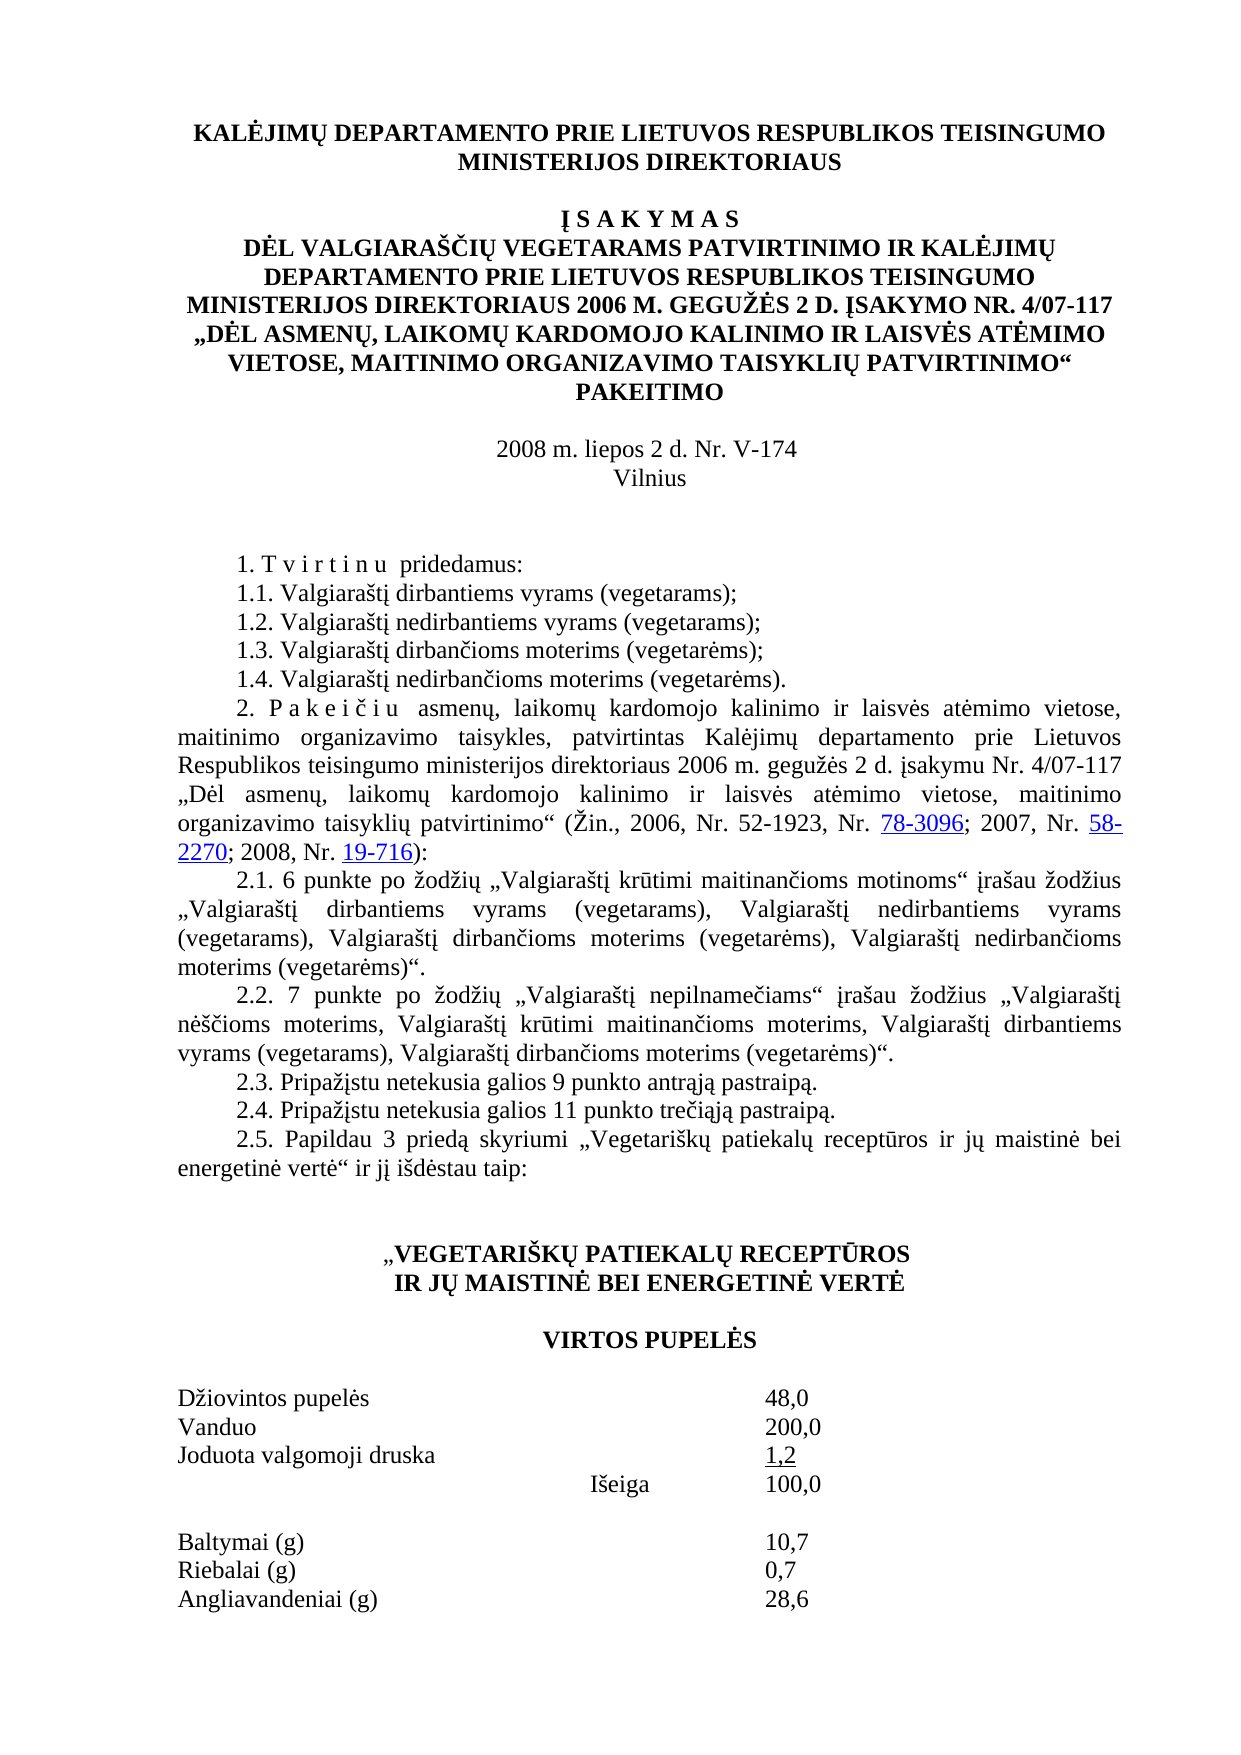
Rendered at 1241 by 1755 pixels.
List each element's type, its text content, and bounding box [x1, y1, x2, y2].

text 1.1. Valgiaraštį dirbantiems vyrams (vegetarams); [177, 578, 1122, 607]
text 1.3. Valgiaraštį dirbančioms moterims (vegetarėms); [177, 636, 1122, 664]
text Baltymai (g) 10,7 [177, 1527, 1122, 1556]
text 1. Tvirtinu pridedamus: [177, 549, 1122, 578]
text 2.4. Pripažįstu netekusia galios 11 punkto trečiąją pastraipą. [177, 1096, 1122, 1124]
text Džiovintos pupelės 48,0 [177, 1383, 1122, 1412]
text Vanduo 200,0 [177, 1412, 1122, 1441]
text ĮSAKYMAS [177, 204, 1122, 233]
text KALĖJIMŲ DEPARTAMENTO PRIE LIETUVOS RESPUBLIKOS TEISINGUMO MINISTERIJOS DIREKTORIAUS [177, 118, 1122, 176]
text Išeiga 100,0 [590, 1469, 1122, 1498]
text 2.5. Papildau 3 priedą skyriumi „Vegetariškų patiekalų receptūros ir jų maistinė bei energetinė vertė“ ir jį išdėstau taip: [177, 1124, 1122, 1182]
text 2.1. 6 punkte po žodžių „Valgiaraštį krūtimi maitinančioms motinoms“ įrašau žodžius „Valgiaraštį dirbantiems vyrams (vegetarams), Valgiaraštį nedirbantiems vyrams (vegetarams), Valgiaraštį dirbančioms moterims (vegetarėms), Valgiaraštį nedirbančioms moterims (vegetarėms)“. [177, 866, 1122, 981]
text VIRTOS PUPELĖS [177, 1326, 1122, 1354]
text Vilnius [177, 463, 1122, 492]
text 2.2. 7 punkte po žodžių „Valgiaraštį nepilnamečiams“ įrašau žodžius „Valgiaraštį nėščioms moterims, Valgiaraštį krūtimi maitinančioms moterims, Valgiaraštį dirbantiems vyrams (vegetarams), Valgiaraštį dirbančioms moterims (vegetarėms)“. [177, 981, 1122, 1067]
text 2008 m. liepos 2 d. Nr. V-174 [177, 434, 1122, 463]
text Joduota valgomoji druska 1,2 [177, 1441, 1122, 1469]
text 1.2. Valgiaraštį nedirbantiems vyrams (vegetarams); [177, 607, 1122, 636]
text Angliavandeniai (g) 28,6 [177, 1584, 1122, 1613]
text Riebalai (g) 0,7 [177, 1556, 1122, 1584]
text DĖL VALGIARAŠČIŲ VEGETARAMS PATVIRTINIMO IR KALĖJIMŲ DEPARTAMENTO PRIE LIETUVOS RESPUBLIKOS TEISINGUMO MINISTERIJOS DIREKTORIAUS 2006 M. GEGUŽĖS 2 D. ĮSAKYMO NR. 4/07-117 „DĖL ASMENŲ, LAIKOMŲ KARDOMOJO KALINIMO IR LAISVĖS ATĖMIMO VIETOSE, MAITINIMO ORGANIZAVIMO TAISYKLIŲ PATVIRTINIMO“ PAKEITIMO [177, 233, 1122, 406]
text 2.3. Pripažįstu netekusia galios 9 punkto antrąją pastraipą. [177, 1067, 1122, 1096]
text 2. Pakeičiu asmenų, laikomų kardomojo kalinimo ir laisvės atėmimo vietose, maitinimo organizavimo taisykles, patvirtintas Kalėjimų departamento prie Lietuvos Respublikos teisingumo ministerijos direktoriaus 2006 m. gegužės 2 d. įsakymu Nr. 4/07-117 „Dėl asmenų, laikomų kardomojo kalinimo ir laisvės atėmimo vietose, maitinimo organizavimo taisyklių patvirtinimo“ (Žin., 2006, Nr. 52-1923, Nr. 78-3096; 2007, Nr. 58-2270; 2008, Nr. 19-716): [177, 693, 1122, 866]
text 1.4. Valgiaraštį nedirbančioms moterims (vegetarėms). [177, 664, 1122, 693]
text „VEGETARIŠKŲ PATIEKALŲ RECEPTŪROS IR JŲ MAISTINĖ BEI ENERGETINĖ VERTĖ [177, 1239, 1122, 1297]
